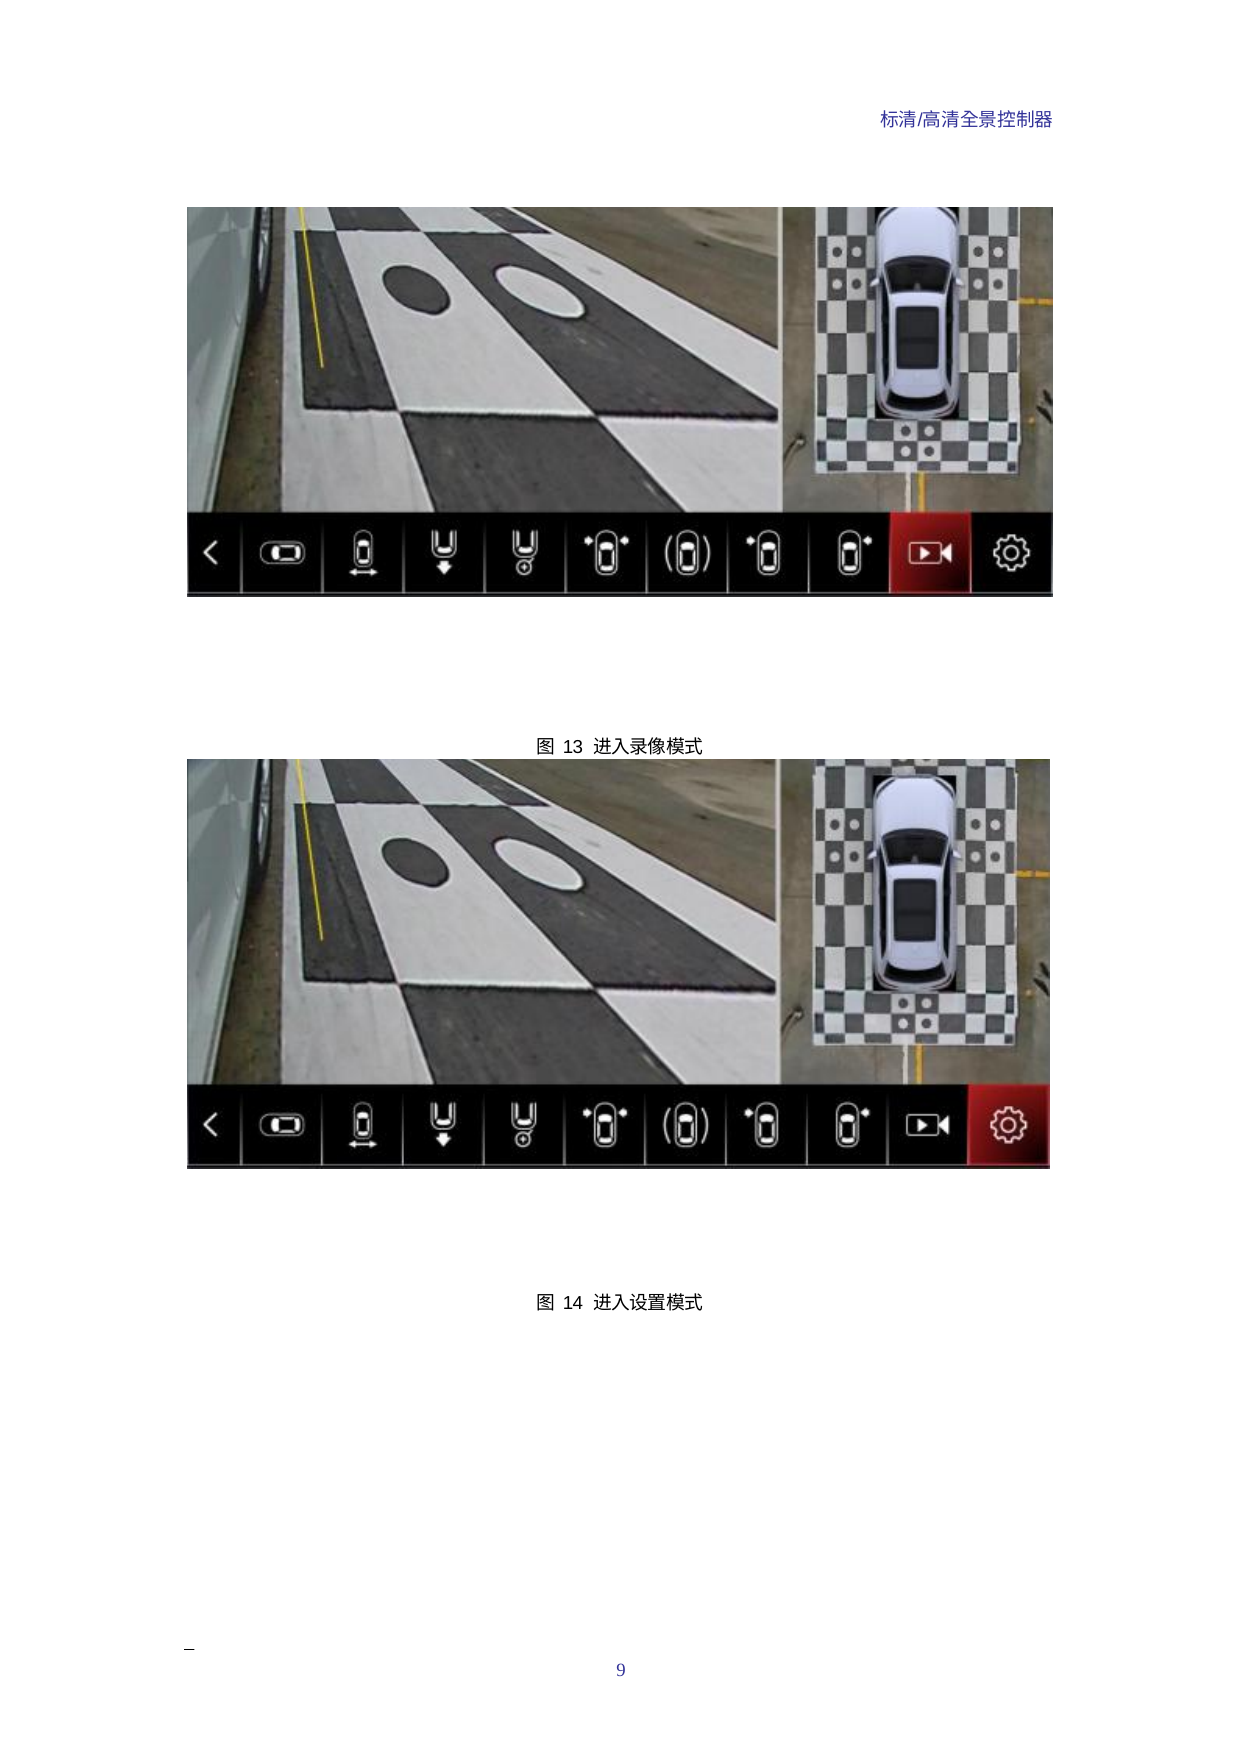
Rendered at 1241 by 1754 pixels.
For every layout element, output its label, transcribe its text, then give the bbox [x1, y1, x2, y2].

picture [187, 759, 1050, 1169]
text 图 13 进入录像模式 [537, 734, 1056, 759]
picture [187, 207, 1053, 597]
text 图 14 进入设置模式 [537, 1289, 1056, 1315]
